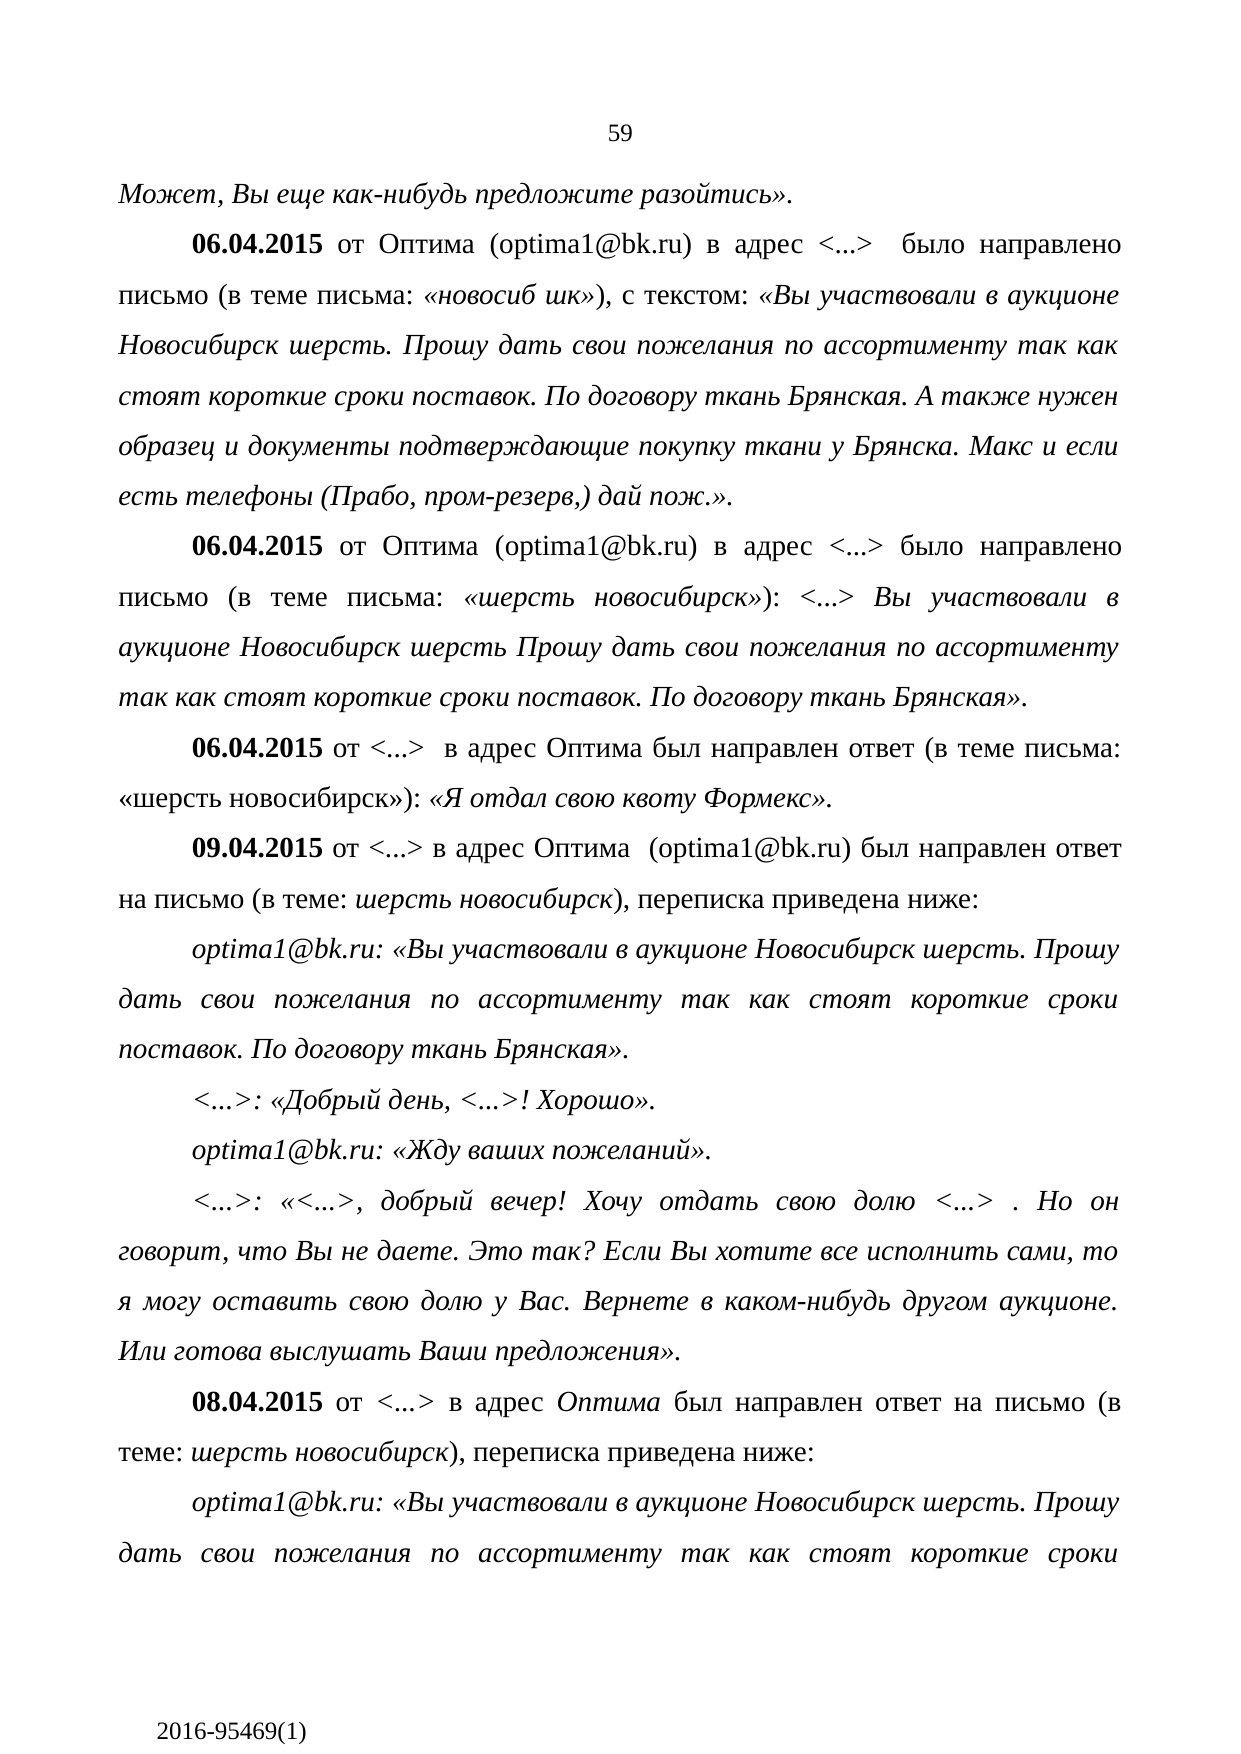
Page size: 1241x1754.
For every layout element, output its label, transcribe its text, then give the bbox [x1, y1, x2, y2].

text optima1@bk.ru: «Вы участвовали в аукционе Новосибирск шерсть. Прошу дать свои пожелания по ассортименту так как стоят короткие сроки поставок. По договору ткань Брянская». [118, 931, 1122, 1065]
text optima1@bk.ru: «Жду ваших пожеланий». [118, 1132, 1122, 1166]
text Может, Вы еще как-нибудь предложите разойтись». [118, 176, 1122, 210]
text <...>: «<...>, добрый вечер! Хочу отдать свою долю <...> . Но он говорит, что Вы не даете. Это так? Если Вы хотите все исполнить сами, то я могу оставить свою долю у Вас. Вернете в каком-нибудь другом аукционе. Или готова выслушать Ваши предложения». [118, 1183, 1122, 1367]
text 09.04.2015 от <...> в адрес Оптима (optima1@bk.ru) был направлен ответ на письмо (в теме: шерсть новосибирск), переписка приведена ниже: [118, 830, 1122, 914]
text <...>: «Добрый день, <...>! Хорошо». [118, 1082, 1122, 1116]
text 06.04.2015 от Оптима (optima1@bk.ru) в адрес <...> было направлено письмо (в теме письма: «шерсть новосибирск»): <...> Вы участвовали в аукционе Новосибирск шерсть Прошу дать свои пожелания по ассортименту так как стоят короткие сроки поставок. По договору ткань Брянская». [118, 528, 1122, 713]
text 06.04.2015 от <...> в адрес Оптима был направлен ответ (в теме письма: «шерсть новосибирск»): «Я отдал свою квоту Формекс». [118, 730, 1122, 814]
text 08.04.2015 от <...> в адрес Оптима был направлен ответ на письмо (в теме: шерсть новосибирск), переписка приведена ниже: [118, 1384, 1122, 1468]
text optima1@bk.ru: «Вы участвовали в аукционе Новосибирск шерсть. Прошу дать свои пожелания по ассортименту так как стоят короткие сроки [118, 1484, 1122, 1568]
text 06.04.2015 от Оптима (optima1@bk.ru) в адрес <...> было направлено письмо (в теме письма: «новосиб шк»), с текстом: «Вы участвовали в аукционе Новосибирск шерсть. Прошу дать свои пожелания по ассортименту так как стоят короткие сроки поставок. По договору ткань Брянская. А также нужен образец и документы подтверждающие покупку ткани у Брянска. Макс и если есть телефоны (Прабо, пром-резерв,) дай пож.». [118, 227, 1122, 512]
